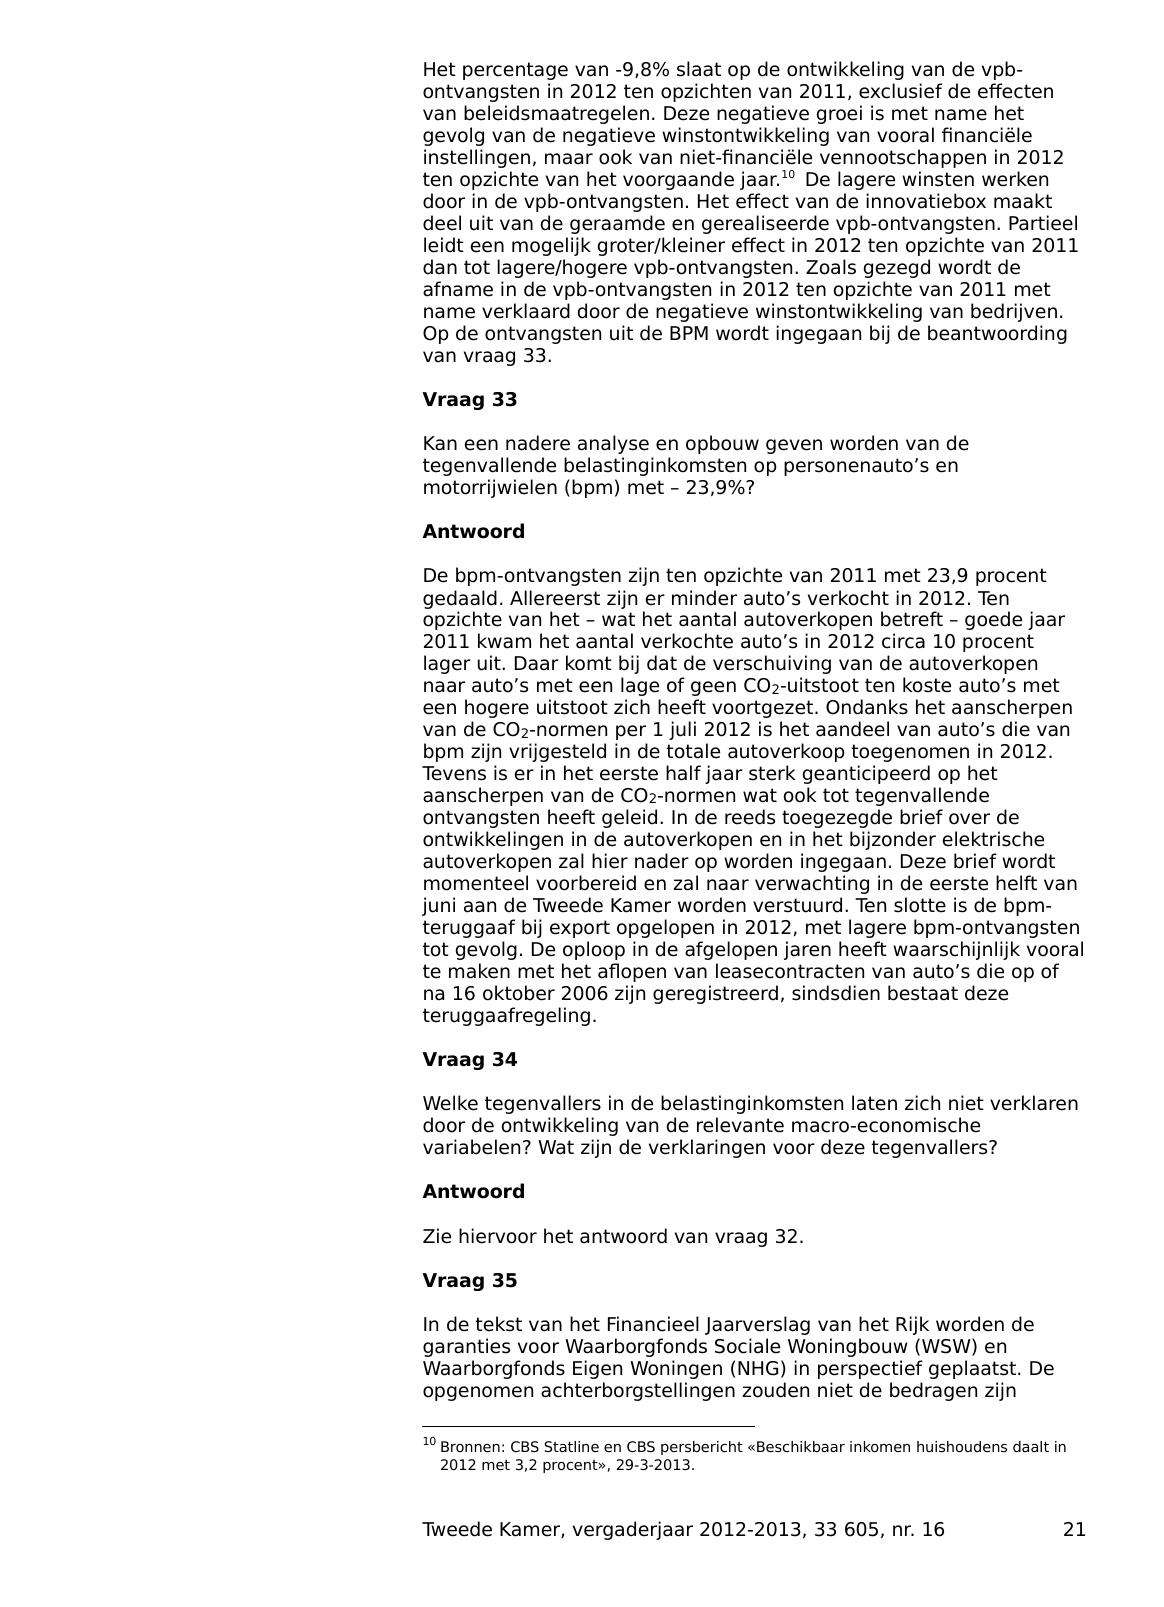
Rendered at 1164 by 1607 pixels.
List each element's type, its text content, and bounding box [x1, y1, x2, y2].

text Zie hiervoor het antwoord van vraag 32. [422, 1226, 1087, 1248]
subtitle Vraag 34 [422, 1049, 1087, 1071]
subtitle Vraag 35 [422, 1270, 1087, 1292]
text Welke tegenvallers in de belastinginkomsten laten zich niet verklaren door de ontwikkeling van de relevante macro-economische variabelen? Wat zijn de verklaringen voor deze tegenvallers? [422, 1093, 1087, 1159]
text De bpm-ontvangsten zijn ten opzichte van 2011 met 23,9 procent gedaald. Allereerst zijn er minder auto’s verkocht in 2012. Ten opzichte van het – wat het aantal autoverkopen betreft – goede jaar 2011 kwam het aantal verkochte auto’s in 2012 circa 10 procent lager uit. Daar komt bij dat de verschuiving van de autoverkopen naar auto’s met een lage of geen CO2-uitstoot ten koste auto’s met een hogere uitstoot zich heeft voortgezet. Ondanks het aanscherpen van de CO2-normen per 1 juli 2012 is het aandeel van auto’s die van bpm zijn vrijgesteld in de totale autoverkoop toegenomen in 2012. Tevens is er in het eerste half jaar sterk geanticipeerd op het aanscherpen van de CO2-normen wat ook tot tegenvallende ontvangsten heeft geleid. In de reeds toegezegde brief over de ontwikkelingen in de autoverkopen en in het bijzonder elektrische autoverkopen zal hier nader op worden ingegaan. Deze brief wordt momenteel voorbereid en zal naar verwachting in de eerste helft van juni aan de Tweede Kamer worden verstuurd. Ten slotte is de bpm-teruggaaf bij export opgelopen in 2012, met lagere bpm-ontvangsten tot gevolg. De oploop in de afgelopen jaren heeft waarschijnlijk vooral te maken met het aflopen van leasecontracten van auto’s die op of na 16 oktober 2006 zijn geregistreerd, sindsdien bestaat deze teruggaafregeling. [422, 565, 1087, 1027]
text Bronnen: CBS Statline en CBS persbericht «Beschikbaar inkomen huishoudens daalt in 2012 met 3,2 procent», 29-3-2013. [422, 1435, 1087, 1474]
text Kan een nadere analyse en opbouw geven worden van de tegenvallende belastinginkomsten op personenauto’s en motorrijwielen (bpm) met – 23,9%? [422, 433, 1087, 499]
subtitle Vraag 33 [422, 389, 1087, 411]
subtitle Antwoord [422, 521, 1087, 543]
text Het percentage van -9,8% slaat op de ontwikkeling van de vpb-ontvangsten in 2012 ten opzichten van 2011, exclusief de effecten van beleidsmaatregelen. Deze negatieve groei is met name het gevolg van de negatieve winstontwikkeling van vooral financiële instellingen, maar ook van niet-financiële vennootschappen in 2012 ten opzichte van het voorgaande jaar. De lagere winsten werken door in de vpb-ontvangsten. Het effect van de innovatiebox maakt deel uit van de geraamde en gerealiseerde vpb-ontvangsten. Partieel leidt een mogelijk groter/kleiner effect in 2012 ten opzichte van 2011 dan tot lagere/hogere vpb-ontvangsten. Zoals gezegd wordt de afname in de vpb-ontvangsten in 2012 ten opzichte van 2011 met name verklaard door de negatieve winstontwikkeling van bedrijven. Op de ontvangsten uit de BPM wordt ingegaan bij de beantwoording van vraag 33. [422, 59, 1087, 367]
subtitle Antwoord [422, 1181, 1087, 1203]
text In de tekst van het Financieel Jaarverslag van het Rijk worden de garanties voor Waarborgfonds Sociale Woningbouw (WSW) en Waarborgfonds Eigen Woningen (NHG) in perspectief geplaatst. De opgenomen achterborgstellingen zouden niet de bedragen zijn [422, 1314, 1087, 1402]
